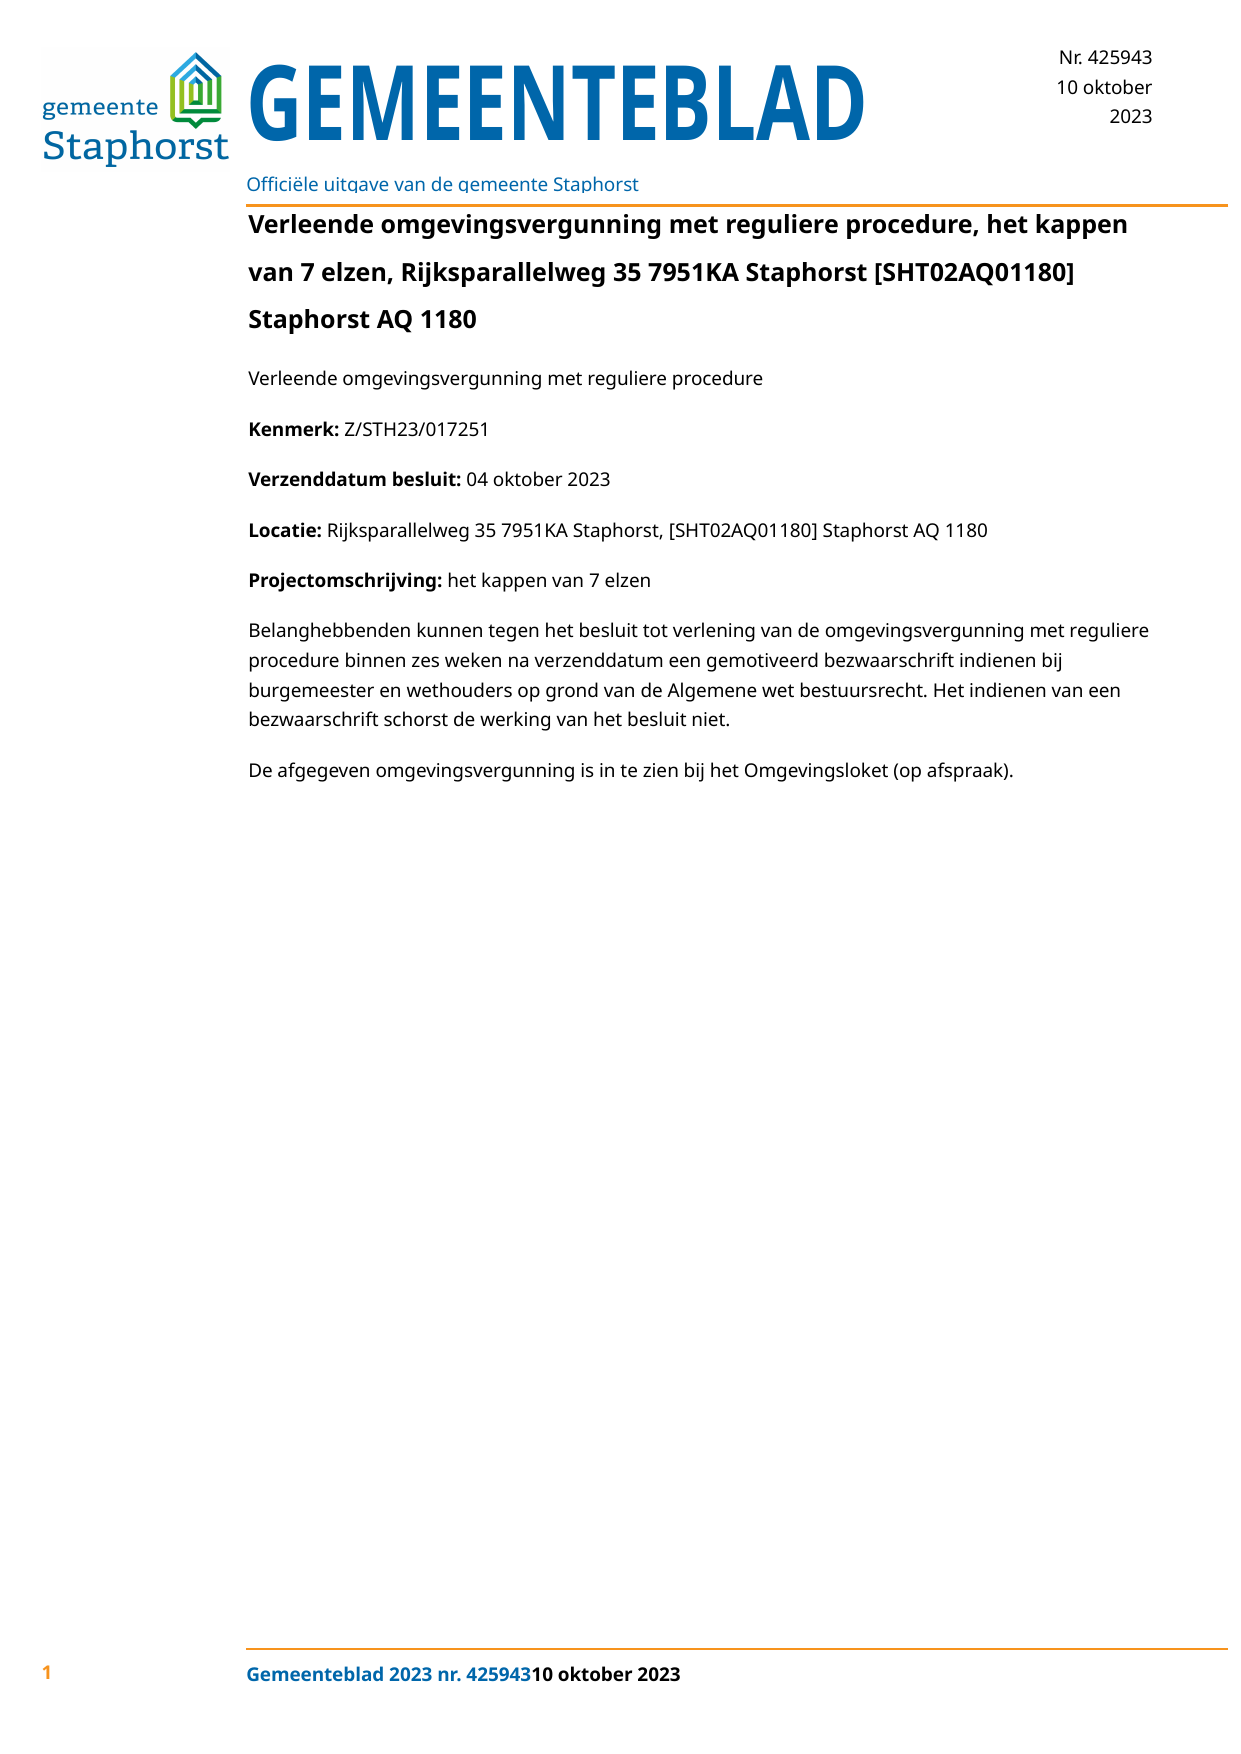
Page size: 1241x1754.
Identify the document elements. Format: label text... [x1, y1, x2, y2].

picture [41, 47, 231, 172]
text Locatie: Rijksparallelweg 35 7951KA Staphorst, [SHT02AQ01180] Staphorst AQ 1180 [248, 517, 1152, 542]
text Projectomschrijving: het kappen van 7 elzen [248, 567, 1152, 593]
text Belanghebbenden kunnen tegen het besluit tot verlening van de omgevingsvergunning met reguliere procedure binnen zes weken na verzenddatum een gemotiveerd bezwaarschrift indienen bij burgemeester en wethouders op grond van de Algemene wet bestuursrecht. Het indienen van een bezwaarschrift schorst de werking van het besluit niet. [248, 618, 1152, 732]
text De afgegeven omgevingsvergunning is in te zien bij het Omgevingsloket (op afspraak). [248, 757, 1152, 782]
text Verleende omgevingsvergunning met reguliere procedure, het kappen van 7 elzen, Rijksparallelweg 35 7951KA Staphorst [SHT02AQ01180] Staphorst AQ 1180 [248, 207, 1152, 336]
text Verzenddatum besluit: 04 oktober 2023 [248, 466, 1152, 492]
text Verleende omgevingsvergunning met reguliere procedure [248, 366, 1152, 391]
text Kenmerk: Z/STH23/017251 [248, 416, 1152, 442]
